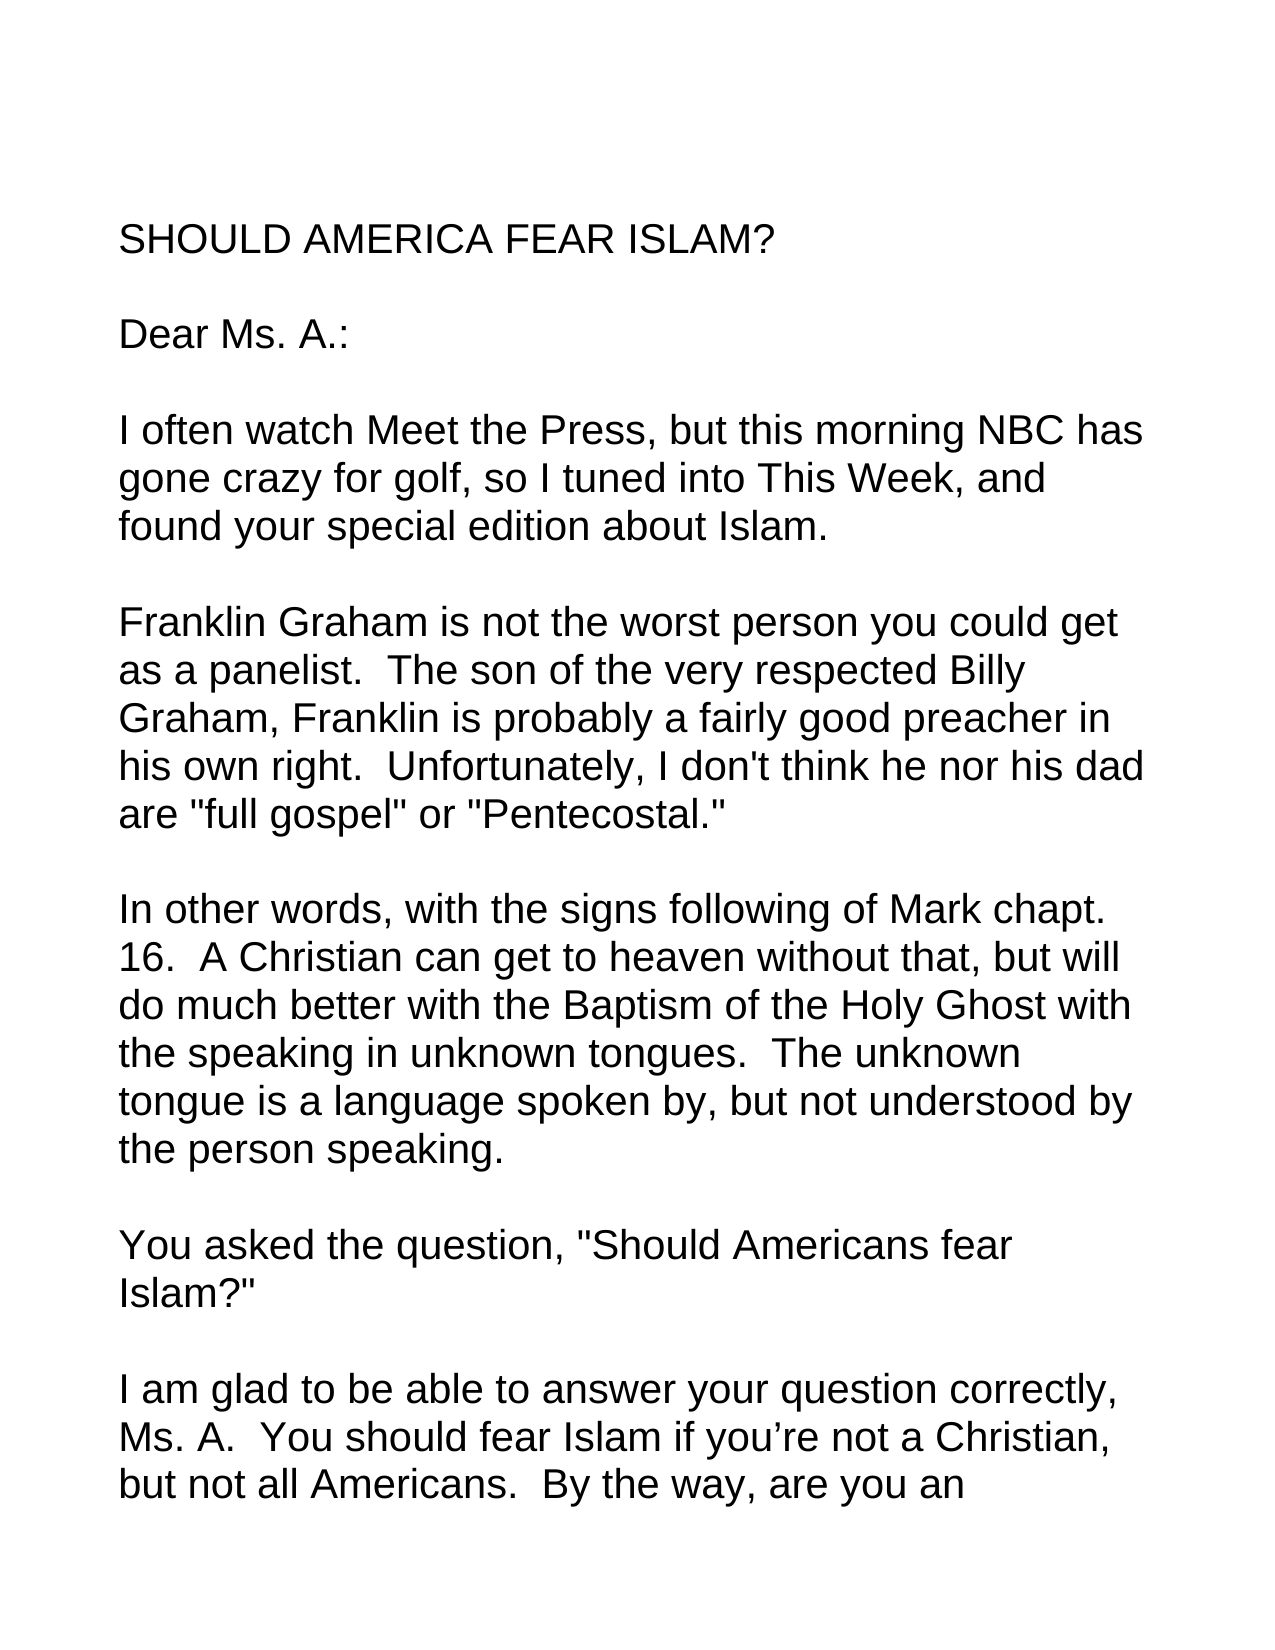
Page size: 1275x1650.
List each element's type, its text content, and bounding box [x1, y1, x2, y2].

text SHOULD AMERICA FEAR ISLAM? [118, 214, 1157, 262]
text Franklin Graham is not the worst person you could get as a panelist. The son of the very respected Billy Graham, Franklin is probably a fairly good preacher in his own right. Unfortunately, I don't think he nor his dad are "full gospel" or "Pentecostal." [118, 597, 1157, 837]
text In other words, with the signs following of Mark chapt. 16. A Christian can get to heaven without that, but will do much better with the Baptism of the Holy Ghost with the speaking in unknown tongues. The unknown tongue is a language spoken by, but not understood by the person speaking. [118, 885, 1157, 1172]
text I often watch Meet the Press, but this morning NBC has gone crazy for golf, so I tuned into This Week, and found your special edition about Islam. [118, 406, 1157, 549]
text Dear Ms. A.: [118, 310, 1157, 358]
text I am glad to be able to answer your question correctly, Ms. A. You should fear Islam if you’re not a Christian, but not all Americans. By the way, are you an [118, 1364, 1157, 1508]
text You asked the question, "Should Americans fear Islam?" [118, 1220, 1157, 1316]
